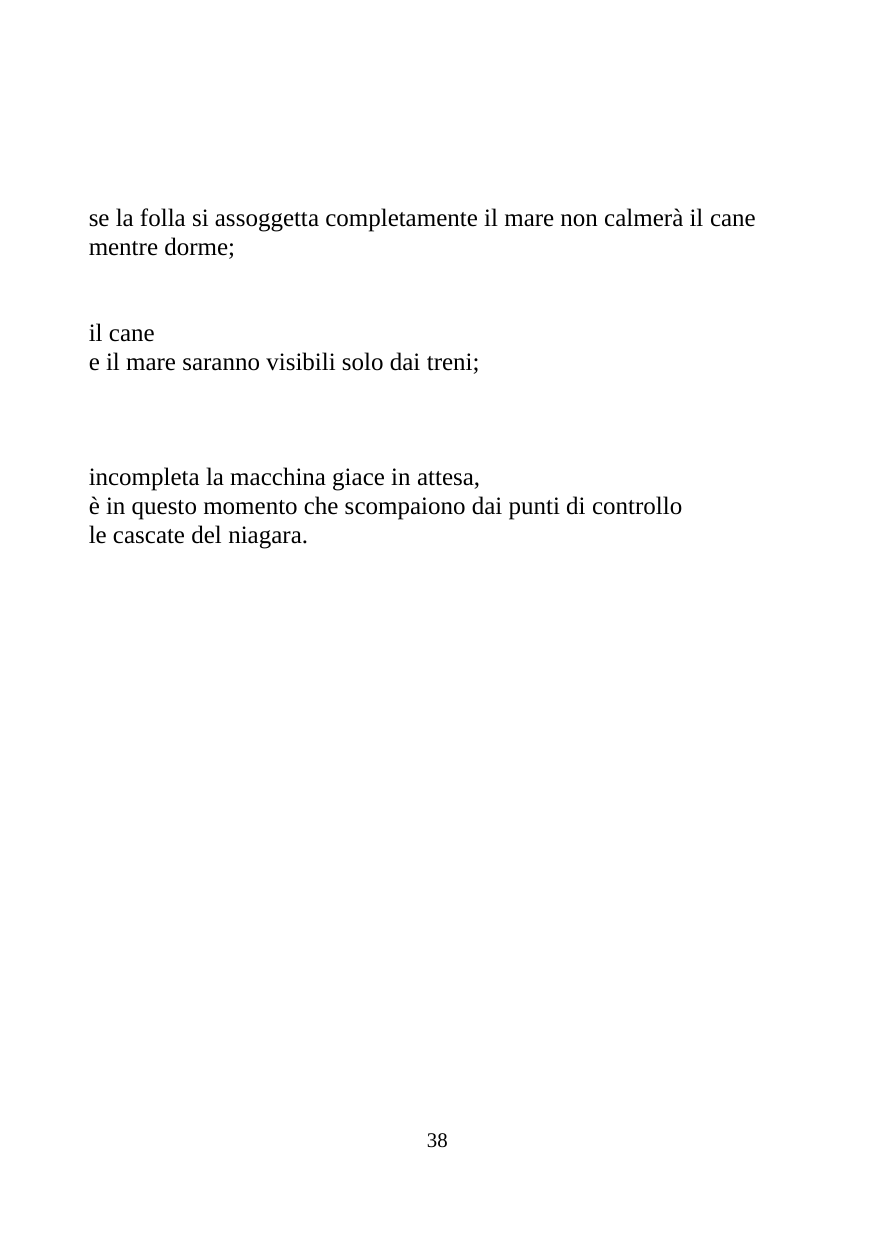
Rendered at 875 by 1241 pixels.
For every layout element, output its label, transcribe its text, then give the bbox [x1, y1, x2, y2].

text e il mare saranno visibili solo dai treni; [88, 347, 786, 376]
text le cascate del niagara. [88, 520, 786, 548]
text il cane [88, 318, 786, 347]
text se la folla si assoggetta completamente il mare non calmerà il cane mentre dorme; [88, 203, 786, 261]
text incompleta la macchina giace in attesa, [88, 462, 786, 491]
text è in questo momento che scompaiono dai punti di controllo [88, 491, 786, 520]
